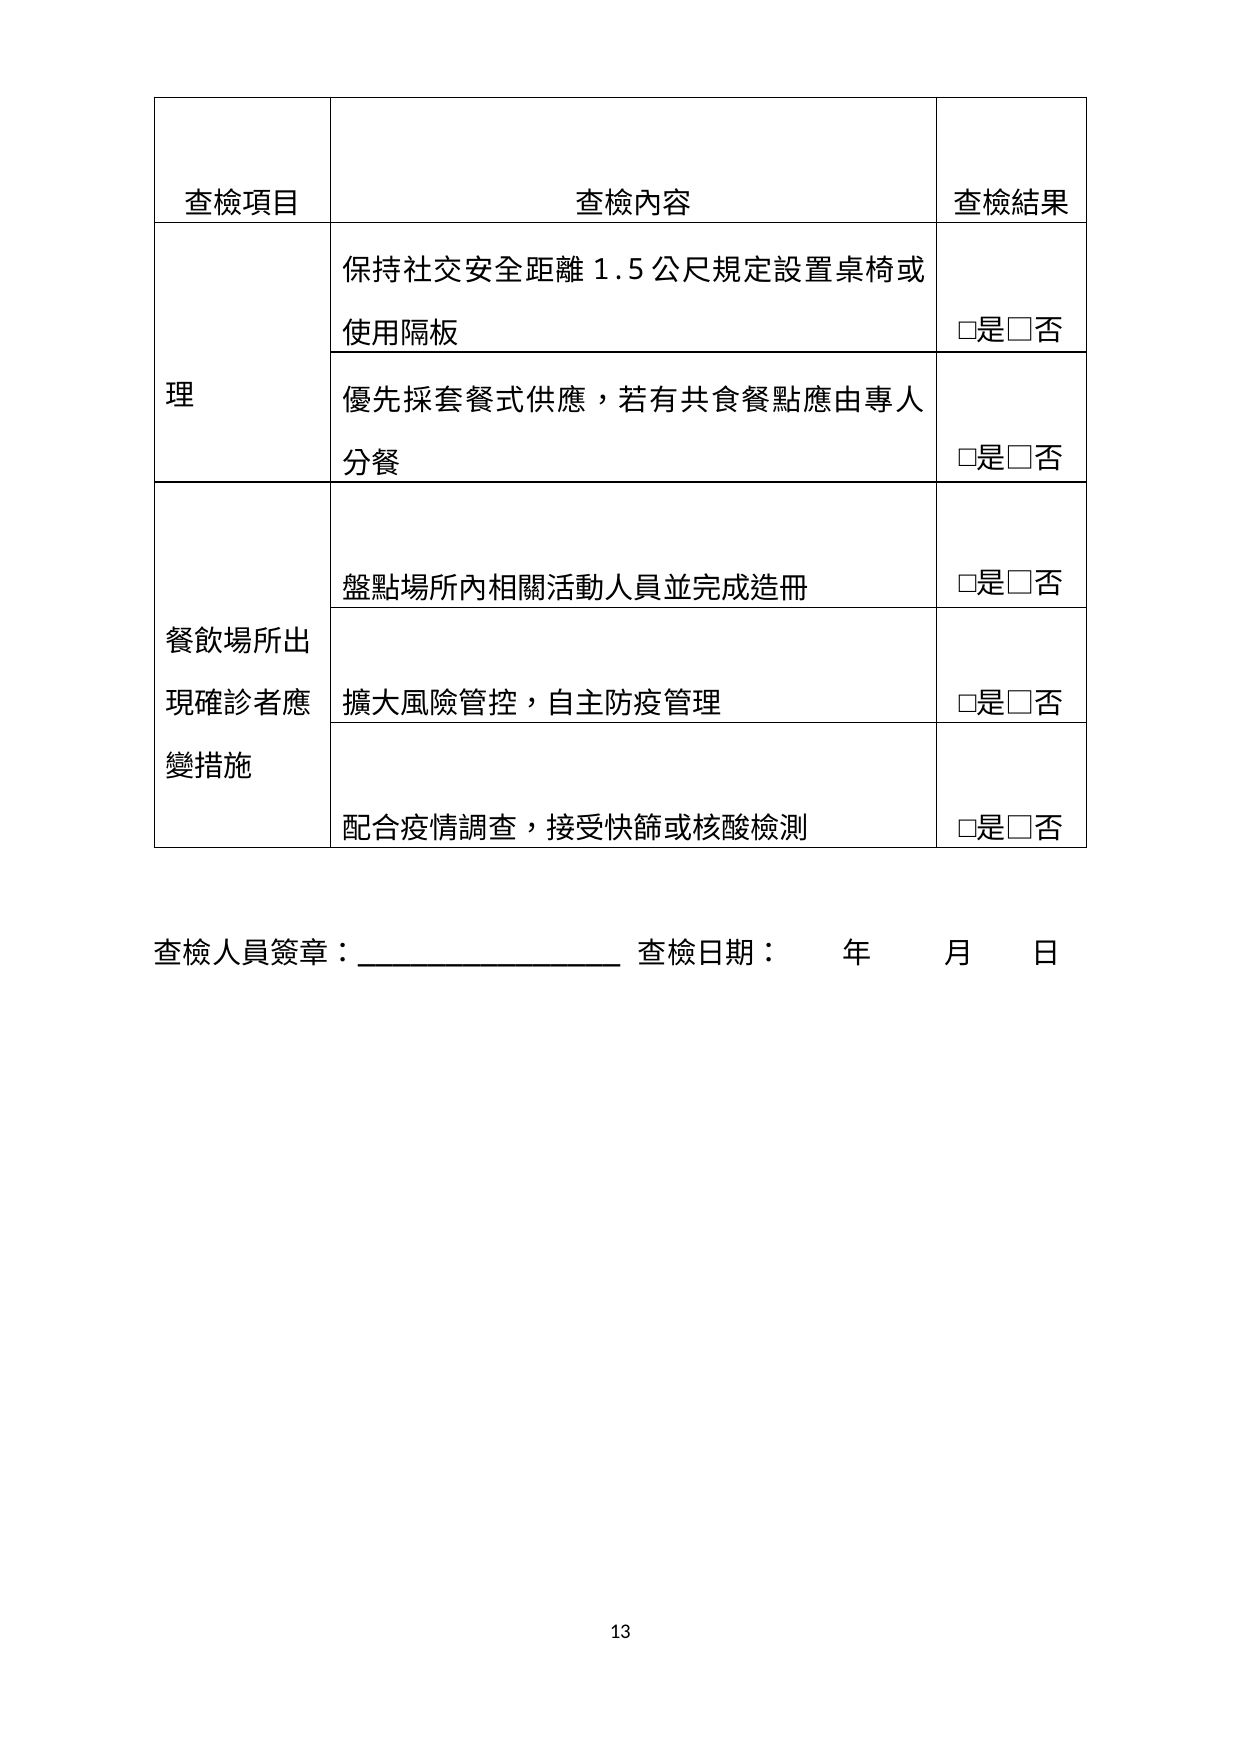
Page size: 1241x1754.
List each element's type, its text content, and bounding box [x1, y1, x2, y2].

table_cell 優先採套餐式供應，若有共食餐點應由專人分餐 [331, 353, 936, 481]
table_header 查檢項目 [155, 98, 330, 222]
text 查檢人員簽章：_______________ 查檢日期： 年 月 日 [153, 909, 1087, 972]
table_cell □是□否 [937, 223, 1086, 351]
table_header 查檢結果 [937, 98, 1086, 222]
table_cell 保持社交安全距離1.5公尺規定設置桌椅或使用隔板 [331, 223, 936, 351]
table_cell 餐飲場所出現確診者應變措施 [155, 483, 330, 847]
table_cell □是□否 [937, 483, 1086, 607]
table_cell □是□否 [937, 353, 1086, 481]
table_cell 盤點場所內相關活動人員並完成造冊 [331, 483, 936, 607]
table_header 查檢內容 [331, 98, 936, 222]
table_cell 擴大風險管控，自主防疫管理 [331, 608, 936, 722]
table_cell 配合疫情調查，接受快篩或核酸檢測 [331, 723, 936, 847]
table_cell □是□否 [937, 723, 1086, 847]
table_cell □是□否 [937, 608, 1086, 722]
table_cell 理 [155, 223, 330, 481]
